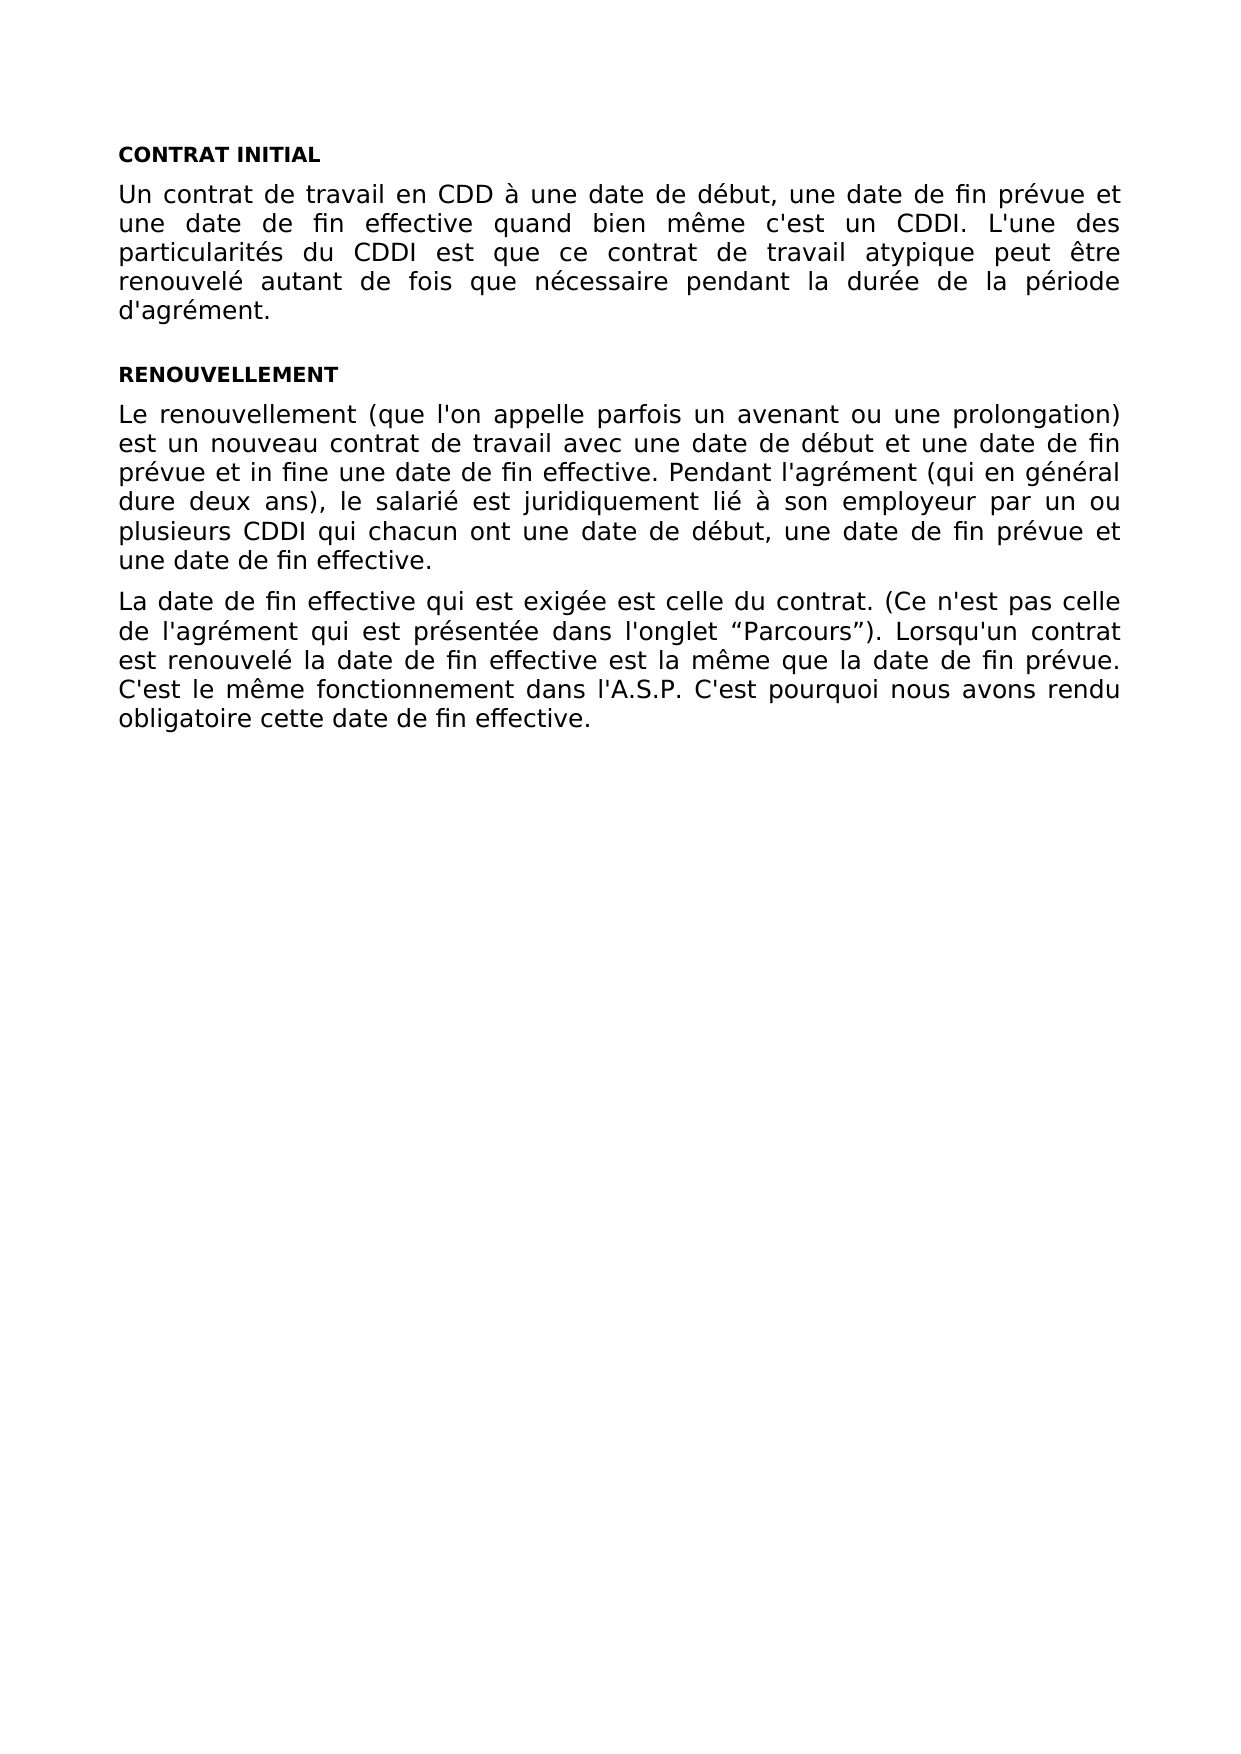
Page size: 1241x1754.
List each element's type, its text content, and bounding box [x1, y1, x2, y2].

text Un contrat de travail en CDD à une date de début, une date de fin prévue et une date de fin effective quand bien même c'est un CDDI. L'une des particularités du CDDI est que ce contrat de travail atypique peut être renouvelé autant de fois que nécessaire pendant la durée de la période d'agrément. [118, 180, 1122, 326]
text Le renouvellement (que l'on appelle parfois un avenant ou une prolongation) est un nouveau contrat de travail avec une date de début et une date de fin prévue et in fine une date de fin effective. Pendant l'agrément (qui en général dure deux ans), le salarié est juridiquement lié à son employeur par un ou plusieurs CDDI qui chacun ont une date de début, une date de fin prévue et une date de fin effective. [118, 400, 1122, 575]
subtitle RENOUVELLEMENT [118, 363, 1122, 387]
subtitle CONTRAT INITIAL [118, 143, 1122, 167]
text La date de fin effective qui est exigée est celle du contrat. (Ce n'est pas celle de l'agrément qui est présentée dans l'onglet “Parcours”). Lorsqu'un contrat est renouvelé la date de fin effective est la même que la date de fin prévue. C'est le même fonctionnement dans l'A.S.P. C'est pourquoi nous avons rendu obligatoire cette date de fin effective. [118, 587, 1122, 733]
